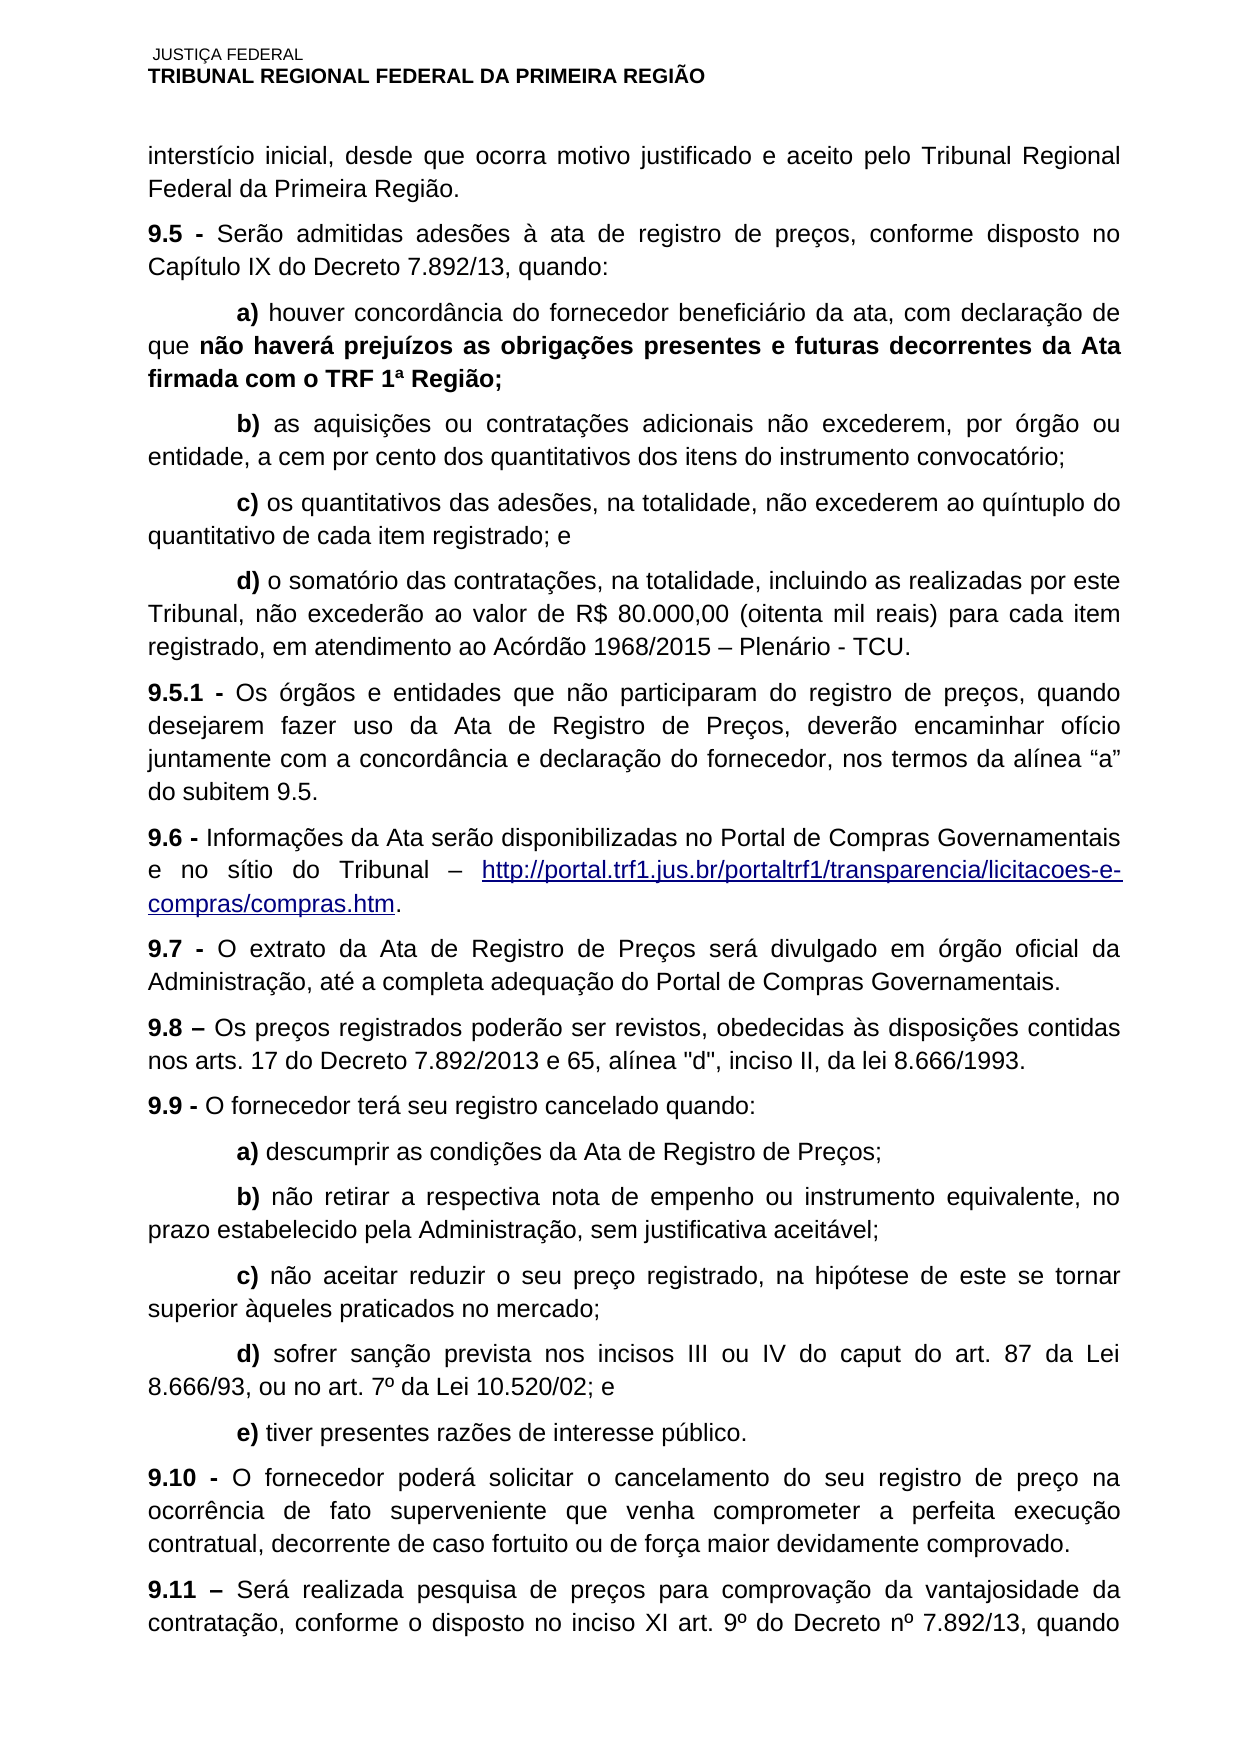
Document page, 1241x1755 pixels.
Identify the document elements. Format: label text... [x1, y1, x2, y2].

text a) descumprir as condições da Ata de Registro de Preços; [148, 1137, 308, 1165]
text 9.9 - O fornecedor terá seu registro cancelado quando: [148, 1091, 308, 1120]
text 9.11 – Será realizada pesquisa de preços para comprovação da vantajosidade da contratação, conforme o disposto no inciso XI art. 9º do Decreto nº 7.892/13, quando [148, 1575, 1122, 1637]
text b) não retirar a respectiva nota de empenho ou instrumento equivalente, no prazo estabelecido pela Administração, sem justificativa aceitável; [985, 1182, 1122, 1244]
text d) o somatório das contratações, na totalidade, incluindo as realizadas por este Tribunal, não excederão ao valor de R$ 80.000,00 (oitenta mil reais) para cada item registrado, em atendimento ao Acórdão 1968/2015 – Plenário - TCU. [148, 566, 308, 661]
text a) houver concordância do fornecedor beneficiário da ata, com declaração de que não haverá prejuízos as obrigações presentes e futuras decorrentes da Ata firmada com o TRF 1ª Região; [148, 298, 1122, 392]
text 9.5.1 - Os órgãos e entidades que não participaram do registro de preços, quando desejarem fazer uso da Ata de Registro de Preços, deverão encaminhar ofício juntamente com a concordância e declaração do fornecedor, nos termos da alínea “a” do subitem 9.5. [985, 678, 1122, 806]
text 9.7 - O extrato da Ata de Registro de Preços será divulgado em órgão oficial da Administração, até a completa adequação do Portal de Compras Governamentais. [148, 934, 308, 996]
text 9.8 – Os preços registrados poderão ser revistos, obedecidas às disposições contidas nos arts. 17 do Decreto 7.892/2013 e 65, alínea "d", inciso II, da lei 8.666/1993. [985, 1013, 1122, 1074]
text interstício inicial, desde que ocorra motivo justificado e aceito pelo Tribunal Regional Federal da Primeira Região. [148, 141, 1122, 202]
text b) não retirar a respectiva nota de empenho ou instrumento equivalente, no prazo estabelecido pela Administração, sem justificativa aceitável; [148, 1182, 308, 1244]
text 9.9 - O fornecedor terá seu registro cancelado quando: [985, 1091, 1122, 1120]
text 9.7 - O extrato da Ata de Registro de Preços será divulgado em órgão oficial da Administração, até a completa adequação do Portal de Compras Governamentais. [985, 934, 1122, 996]
text c) não aceitar reduzir o seu preço registrado, na hipótese de este se tornar superior àqueles praticados no mercado; [343, 1261, 1122, 1322]
text 9.5 - Serão admitidas adesões à ata de registro de preços, conforme disposto no Capítulo IX do Decreto 7.892/13, quando: [148, 219, 1122, 281]
text 9.6 - Informações da Ata serão disponibilizadas no Portal de Compras Governamentais e no sítio do Tribunal – http://portal.trf1.jus.br/portaltrf1/transparencia/licitacoes-e-compras/compras.htm. [985, 822, 1122, 880]
text 9.6 - Informações da Ata serão disponibilizadas no Portal de Compras Governamentais e no sítio do Tribunal – http://portal.trf1.jus.br/portaltrf1/transparencia/licitacoes-e-compras/compras.htm. [985, 882, 1122, 917]
text 9.8 – Os preços registrados poderão ser revistos, obedecidas às disposições contidas nos arts. 17 do Decreto 7.892/2013 e 65, alínea "d", inciso II, da lei 8.666/1993. [148, 1013, 308, 1074]
text e) tiver presentes razões de interesse público. [148, 1418, 1122, 1447]
text b) as aquisições ou contratações adicionais não excederem, por órgão ou entidade, a cem por cento dos quantitativos dos itens do instrumento convocatório; [148, 409, 1122, 471]
text a) descumprir as condições da Ata de Registro de Preços; [985, 1137, 1122, 1165]
text c) não aceitar reduzir o seu preço registrado, na hipótese de este se tornar superior àqueles praticados no mercado; [148, 1261, 341, 1322]
text 9.6 - Informações da Ata serão disponibilizadas no Portal de Compras Governamentais e no sítio do Tribunal – http://portal.trf1.jus.br/portaltrf1/transparencia/licitacoes-e-compras/compras.htm. [148, 822, 308, 914]
text d) o somatório das contratações, na totalidade, incluindo as realizadas por este Tribunal, não excederão ao valor de R$ 80.000,00 (oitenta mil reais) para cada item registrado, em atendimento ao Acórdão 1968/2015 – Plenário - TCU. [985, 566, 1122, 661]
text 9.10 - O fornecedor poderá solicitar o cancelamento do seu registro de preço na ocorrência de fato superveniente que venha comprometer a perfeita execução contratual, decorrente de caso fortuito ou de força maior devidamente comprovado. [148, 1463, 1122, 1558]
text 9.5.1 - Os órgãos e entidades que não participaram do registro de preços, quando desejarem fazer uso da Ata de Registro de Preços, deverão encaminhar ofício juntamente com a concordância e declaração do fornecedor, nos termos da alínea “a” do subitem 9.5. [148, 678, 308, 806]
text d) sofrer sanção prevista nos incisos III ou IV do caput do art. 87 da Lei 8.666/93, ou no art. 7º da Lei 10.520/02; e [148, 1339, 1122, 1401]
text c) os quantitativos das adesões, na totalidade, não excederem ao quíntuplo do quantitativo de cada item registrado; e [148, 488, 1122, 549]
